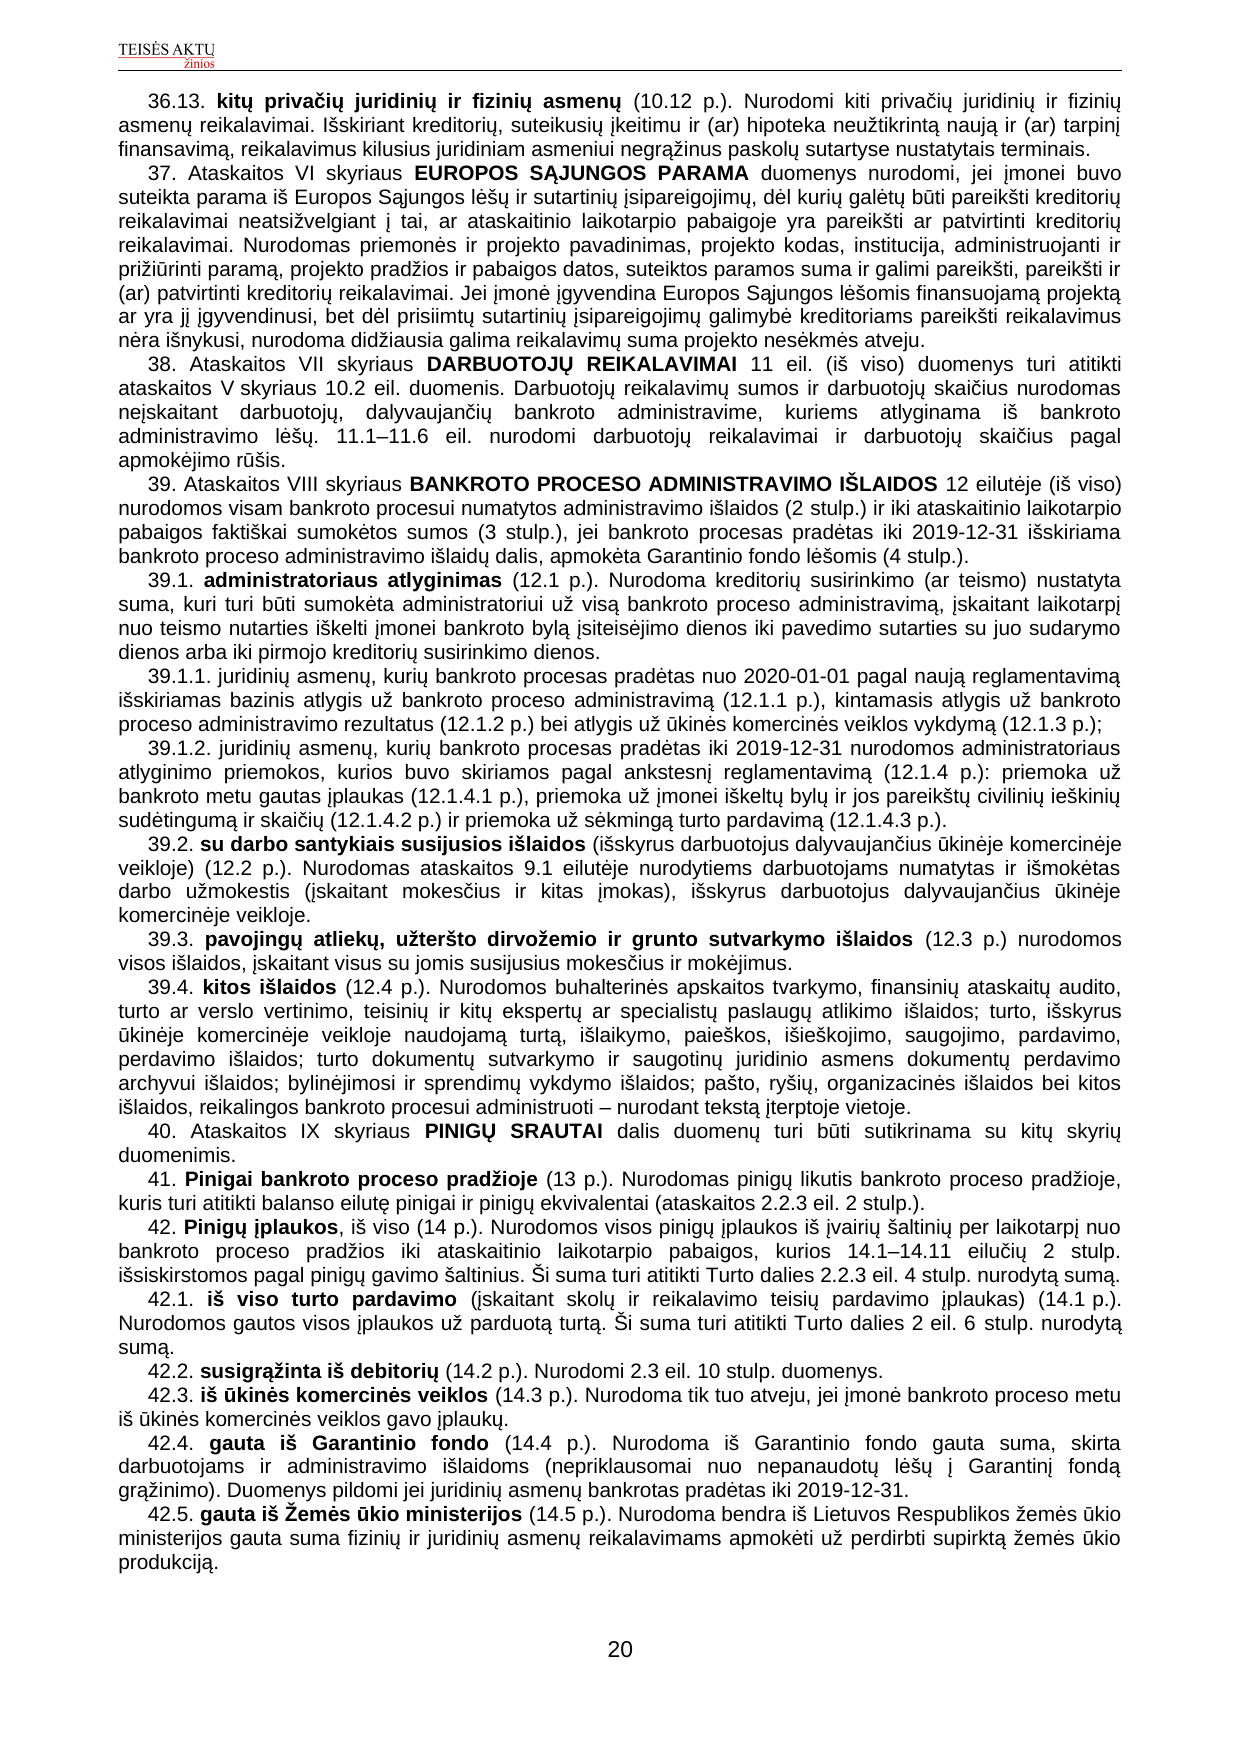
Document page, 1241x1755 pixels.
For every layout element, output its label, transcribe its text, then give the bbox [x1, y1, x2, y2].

text 39.1.2. juridinių asmenų, kurių bankroto procesas pradėtas iki 2019-12-31 nurodomos administratoriaus atlyginimo priemokos, kurios buvo skiriamos pagal ankstesnį reglamentavimą (12.1.4 p.): priemoka už bankroto metu gautas įplaukas (12.1.4.1 p.), priemoka už įmonei iškeltų bylų ir jos pareikštų civilinių ieškinių sudėtingumą ir skaičių (12.1.4.2 p.) ir priemoka už sėkmingą turto pardavimą (12.1.4.3 p.). [118, 736, 1122, 831]
text 41. Pinigai bankroto proceso pradžioje (13 p.). Nurodomas pinigų likutis bankroto proceso pradžioje, kuris turi atitikti balanso eilutę pinigai ir pinigų ekvivalentai (ataskaitos 2.2.3 eil. 2 stulp.). [118, 1167, 1122, 1215]
text 38. Ataskaitos VII skyriaus DARBUOTOJŲ REIKALAVIMAI 11 eil. (iš viso) duomenys turi atitikti ataskaitos V skyriaus 10.2 eil. duomenis. Darbuotojų reikalavimų sumos ir darbuotojų skaičius nurodomas neįskaitant darbuotojų, dalyvaujančių bankroto administravime, kuriems atlyginama iš bankroto administravimo lėšų. 11.1–11.6 eil. nurodomi darbuotojų reikalavimai ir darbuotojų skaičius pagal apmokėjimo rūšis. [118, 352, 1122, 472]
text 42.4. gauta iš Garantinio fondo (14.4 p.). Nurodoma iš Garantinio fondo gauta suma, skirta darbuotojams ir administravimo išlaidoms (nepriklausomai nuo nepanaudotų lėšų į Garantinį fondą grąžinimo). Duomenys pildomi jei juridinių asmenų bankrotas pradėtas iki 2019-12-31. [118, 1430, 1122, 1502]
text 42.1. iš viso turto pardavimo (įskaitant skolų ir reikalavimo teisių pardavimo įplaukas) (14.1 p.). Nurodomos gautos visos įplaukos už parduotą turtą. Ši suma turi atitikti Turto dalies 2 eil. 6 stulp. nurodytą sumą. [118, 1287, 1122, 1358]
text 40. Ataskaitos IX skyriaus PINIGŲ SRAUTAI dalis duomenų turi būti sutikrinama su kitų skyrių duomenimis. [118, 1119, 1122, 1167]
text 39.3. pavojingų atliekų, užteršto dirvožemio ir grunto sutvarkymo išlaidos (12.3 p.) nurodomos visos išlaidos, įskaitant visus su jomis susijusius mokesčius ir mokėjimus. [118, 927, 1122, 975]
text 42.3. iš ūkinės komercinės veiklos (14.3 p.). Nurodoma tik tuo atveju, jei įmonė bankroto proceso metu iš ūkinės komercinės veiklos gavo įplaukų. [118, 1382, 1122, 1430]
text 39.4. kitos išlaidos (12.4 p.). Nurodomos buhalterinės apskaitos tvarkymo, finansinių ataskaitų audito, turto ar verslo vertinimo, teisinių ir kitų ekspertų ar specialistų paslaugų atlikimo išlaidos; turto, išskyrus ūkinėje komercinėje veikloje naudojamą turtą, išlaikymo, paieškos, išieškojimo, saugojimo, pardavimo, perdavimo išlaidos; turto dokumentų sutvarkymo ir saugotinų juridinio asmens dokumentų perdavimo archyvui išlaidos; bylinėjimosi ir sprendimų vykdymo išlaidos; pašto, ryšių, organizacinės išlaidos bei kitos išlaidos, reikalingos bankroto procesui administruoti – nurodant tekstą įterptoje vietoje. [118, 975, 1122, 1119]
text 42.2. susigrąžinta iš debitorių (14.2 p.). Nurodomi 2.3 eil. 10 stulp. duomenys. [118, 1358, 1122, 1382]
text 37. Ataskaitos VI skyriaus EUROPOS SĄJUNGOS PARAMA duomenys nurodomi, jei įmonei buvo suteikta parama iš Europos Sąjungos lėšų ir sutartinių įsipareigojimų, dėl kurių galėtų būti pareikšti kreditorių reikalavimai neatsižvelgiant į tai, ar ataskaitinio laikotarpio pabaigoje yra pareikšti ar patvirtinti kreditorių reikalavimai. Nurodomas priemonės ir projekto pavadinimas, projekto kodas, institucija, administruojanti ir prižiūrinti paramą, projekto pradžios ir pabaigos datos, suteiktos paramos suma ir galimi pareikšti, pareikšti ir (ar) patvirtinti kreditorių reikalavimai. Jei įmonė įgyvendina Europos Sąjungos lėšomis finansuojamą projektą ar yra jį įgyvendinusi, bet dėl prisiimtų sutartinių įsipareigojimų galimybė kreditoriams pareikšti reikalavimus nėra išnykusi, nurodoma didžiausia galima reikalavimų suma projekto nesėkmės atveju. [118, 161, 1122, 352]
text 39.1. administratoriaus atlyginimas (12.1 p.). Nurodoma kreditorių susirinkimo (ar teismo) nustatyta suma, kuri turi būti sumokėta administratoriui už visą bankroto proceso administravimą, įskaitant laikotarpį nuo teismo nutarties iškelti įmonei bankroto bylą įsiteisėjimo dienos iki pavedimo sutarties su juo sudarymo dienos arba iki pirmojo kreditorių susirinkimo dienos. [118, 568, 1122, 664]
text 42. Pinigų įplaukos, iš viso (14 p.). Nurodomos visos pinigų įplaukos iš įvairių šaltinių per laikotarpį nuo bankroto proceso pradžios iki ataskaitinio laikotarpio pabaigos, kurios 14.1–14.11 eilučių 2 stulp. išsiskirstomos pagal pinigų gavimo šaltinius. Ši suma turi atitikti Turto dalies 2.2.3 eil. 4 stulp. nurodytą sumą. [118, 1215, 1122, 1287]
text 39. Ataskaitos VIII skyriaus BANKROTO PROCESO ADMINISTRAVIMO IŠLAIDOS 12 eilutėje (iš viso) nurodomos visam bankroto procesui numatytos administravimo išlaidos (2 stulp.) ir iki ataskaitinio laikotarpio pabaigos faktiškai sumokėtos sumos (3 stulp.), jei bankroto procesas pradėtas iki 2019-12-31 išskiriama bankroto proceso administravimo išlaidų dalis, apmokėta Garantinio fondo lėšomis (4 stulp.). [118, 472, 1122, 568]
text 36.13. kitų privačių juridinių ir fizinių asmenų (10.12 p.). Nurodomi kiti privačių juridinių ir fizinių asmenų reikalavimai. Išskiriant kreditorių, suteikusių įkeitimu ir (ar) hipoteka neužtikrintą naują ir (ar) tarpinį finansavimą, reikalavimus kilusius juridiniam asmeniui negrąžinus paskolų sutartyse nustatytais terminais. [118, 89, 1122, 161]
text 42.5. gauta iš Žemės ūkio ministerijos (14.5 p.). Nurodoma bendra iš Lietuvos Respublikos žemės ūkio ministerijos gauta suma fizinių ir juridinių asmenų reikalavimams apmokėti už perdirbti supirktą žemės ūkio produkciją. [118, 1502, 1122, 1574]
text 39.1.1. juridinių asmenų, kurių bankroto procesas pradėtas nuo 2020-01-01 pagal naują reglamentavimą išskiriamas bazinis atlygis už bankroto proceso administravimą (12.1.1 p.), kintamasis atlygis už bankroto proceso administravimo rezultatus (12.1.2 p.) bei atlygis už ūkinės komercinės veiklos vykdymą (12.1.3 p.); [118, 664, 1122, 736]
text 39.2. su darbo santykiais susijusios išlaidos (išskyrus darbuotojus dalyvaujančius ūkinėje komercinėje veikloje) (12.2 p.). Nurodomas ataskaitos 9.1 eilutėje nurodytiems darbuotojams numatytas ir išmokėtas darbo užmokestis (įskaitant mokesčius ir kitas įmokas), išskyrus darbuotojus dalyvaujančius ūkinėje komercinėje veikloje. [118, 831, 1122, 927]
